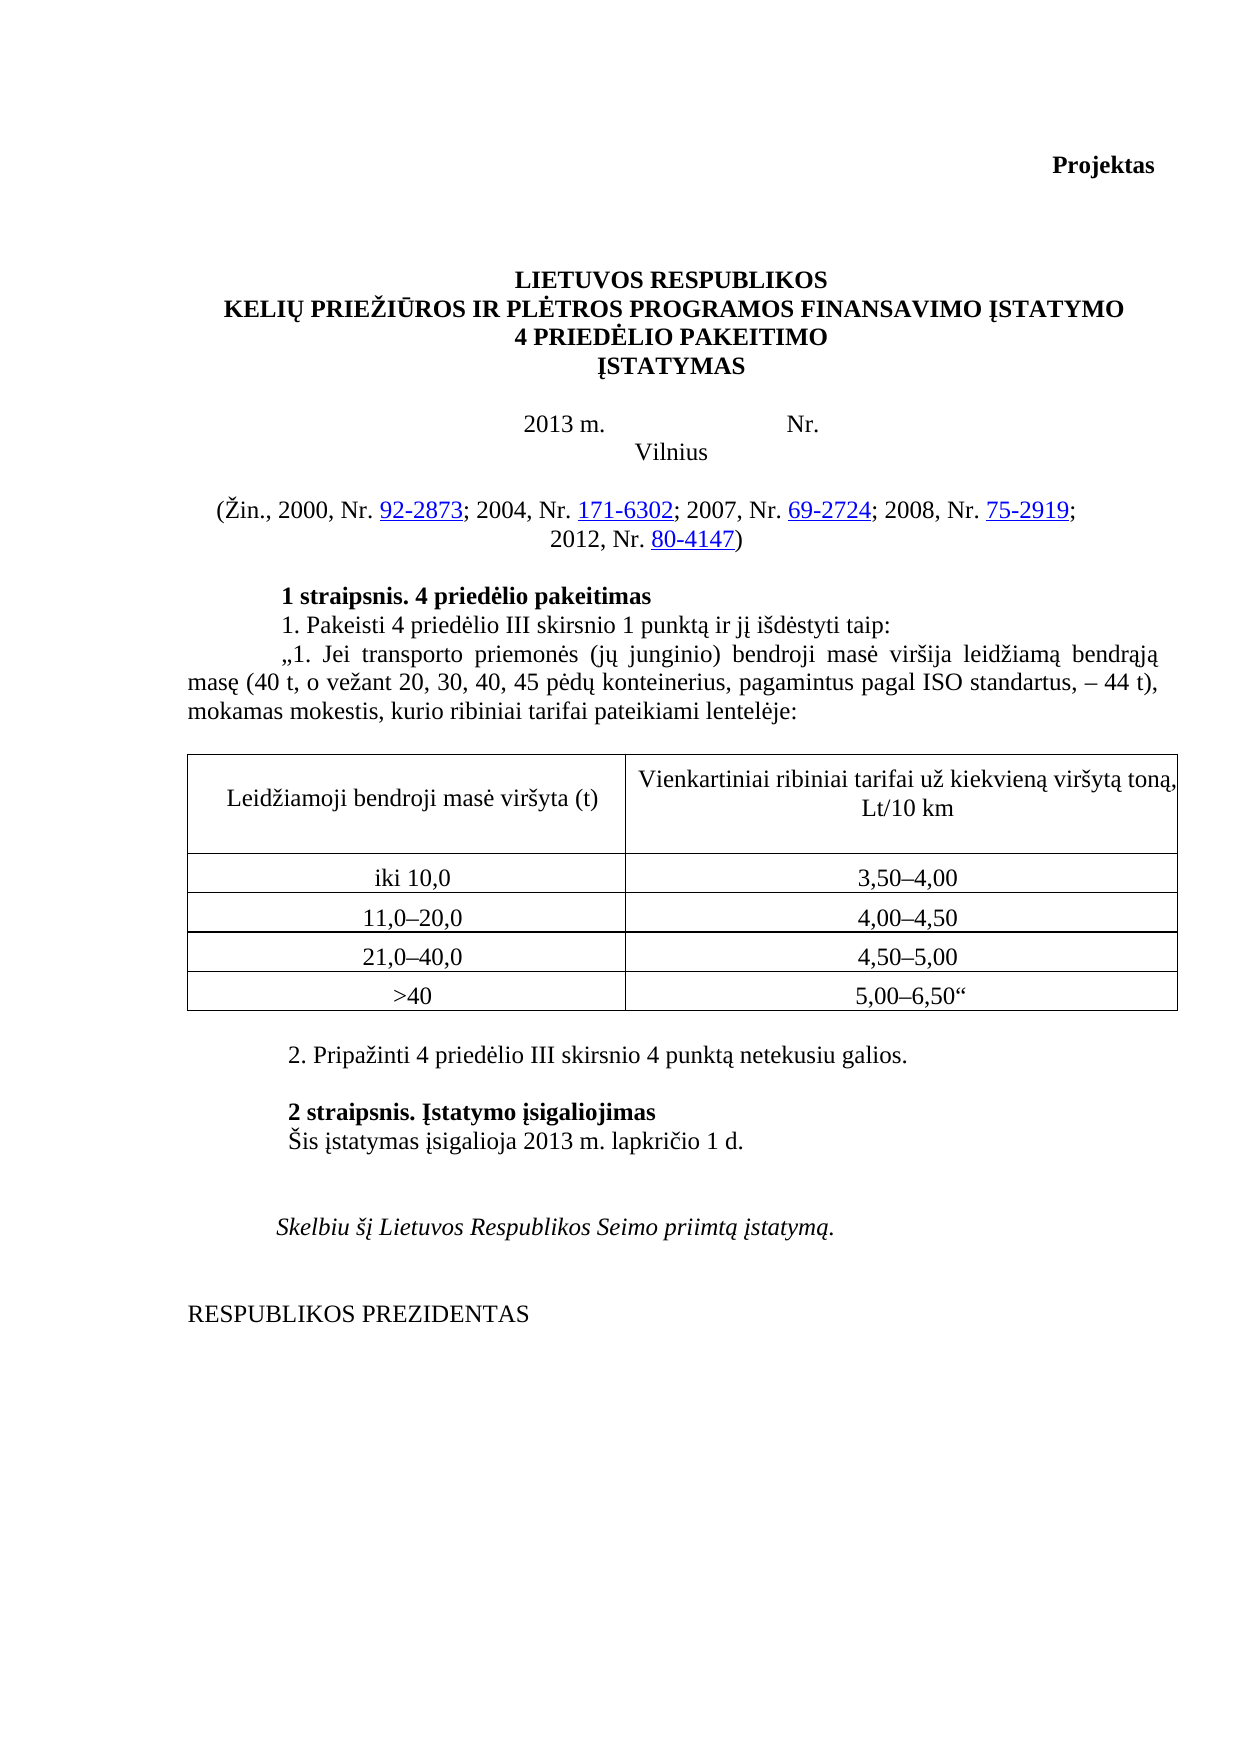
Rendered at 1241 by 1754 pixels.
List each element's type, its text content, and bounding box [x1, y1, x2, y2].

text LIETUVOS RESPUBLIKOS [187, 265, 1155, 294]
table_header Vienkartiniai ribiniai tarifai už kiekvieną viršytą toną, Lt/10 km [626, 755, 1177, 853]
table_cell >40 [188, 972, 625, 1010]
text Skelbiu šį Lietuvos Respublikos Seimo priimtą įstatymą. [187, 1212, 1155, 1241]
text Projektas [187, 150, 1155, 179]
text „1. Jei transporto priemonės (jų junginio) bendroji masė viršija leidžiamą bendrąją masę (40 t, o vežant 20, 30, 40, 45 pėdų konteinerius, pagamintus pagal ISO standartus, – 44 t), mokamas mokestis, kurio ribiniai tarifai pateikiami lentelėje: [187, 639, 1159, 725]
text KELIŲ PRIEŽIŪROS IR PLĖTROS PROGRAMOS FINANSAVIMO ĮSTATYMO [187, 294, 1155, 322]
table_cell 21,0–40,0 [188, 933, 625, 971]
text RESPUBLIKOS PREZIDENTAS [187, 1299, 1209, 1327]
text 2013 m. Nr. [187, 409, 1155, 437]
text ĮSTATYMAS [187, 351, 1155, 380]
text Vilnius [187, 437, 1155, 466]
table_cell 5,00–6,50“ [626, 972, 1177, 1010]
text (Žin., 2000, Nr. 92-2873; 2004, Nr. 171-6302; 2007, Nr. 69-2724; 2008, Nr. 75-2919; [187, 495, 1105, 524]
text 2 straipsnis. Įstatymo įsigaliojimas [187, 1097, 1167, 1126]
table_cell 4,00–4,50 [626, 893, 1177, 931]
table_cell 4,50–5,00 [626, 933, 1177, 971]
text 1. Pakeisti 4 priedėlio III skirsnio 1 punktą ir jį išdėstyti taip: [187, 610, 1141, 639]
table_cell iki 10,0 [188, 854, 625, 892]
table_cell 3,50–4,00 [626, 854, 1177, 892]
text 1 straipsnis. 4 priedėlio pakeitimas [187, 581, 1141, 610]
table_header Leidžiamoji bendroji masė viršyta (t) [188, 755, 625, 853]
table_cell 11,0–20,0 [188, 893, 625, 931]
text 2. Pripažinti 4 priedėlio III skirsnio 4 punktą netekusiu galios. [187, 1040, 1167, 1069]
text 2012, Nr. 80-4147) [187, 524, 1105, 552]
text 4 PRIEDĖLIO PAKEITIMO [187, 322, 1155, 351]
text Šis įstatymas įsigalioja 2013 m. lapkričio 1 d. [187, 1126, 1167, 1155]
